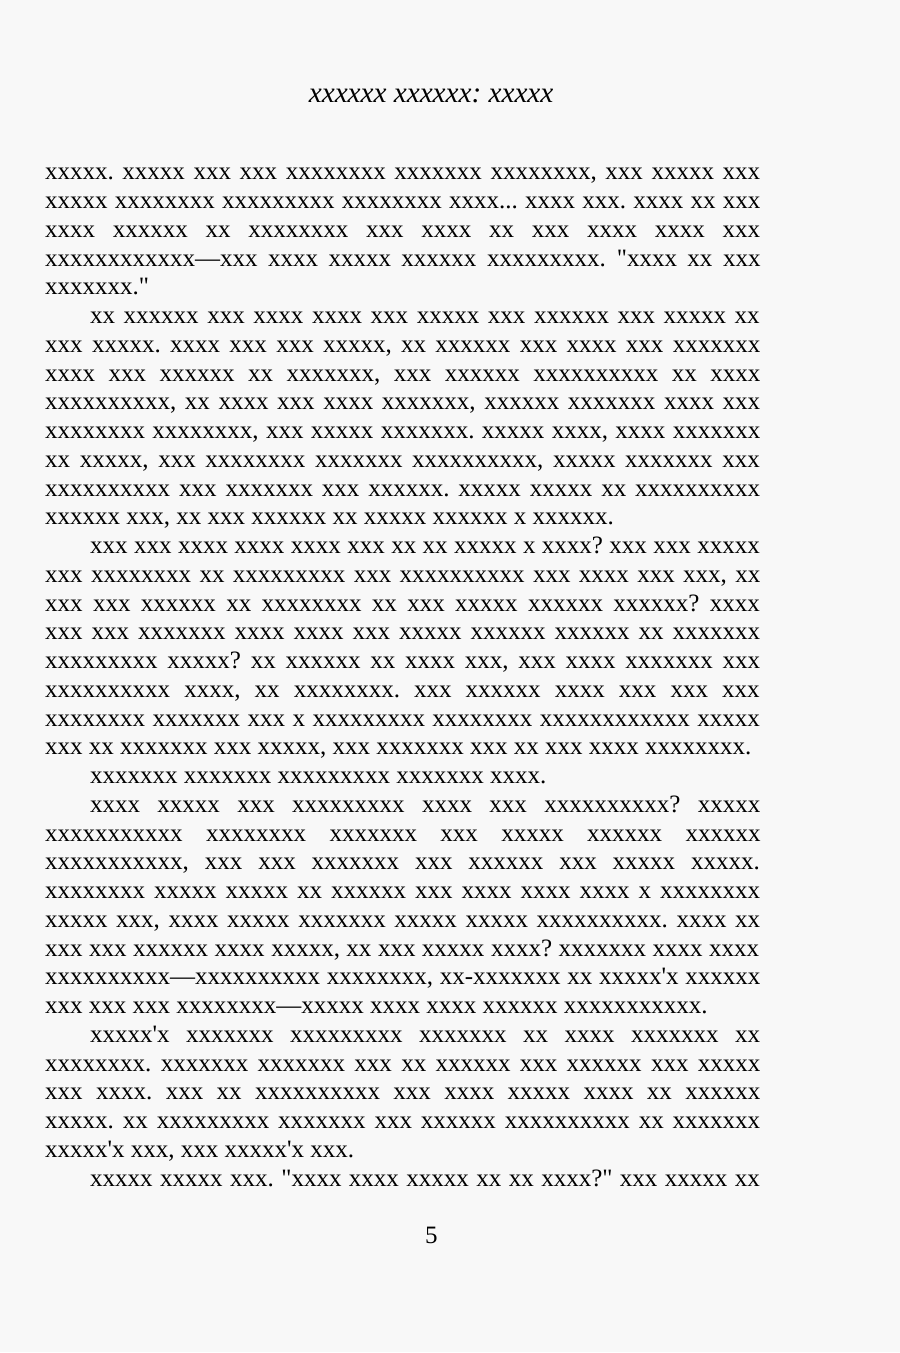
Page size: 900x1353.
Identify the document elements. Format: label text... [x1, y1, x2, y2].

text xxxxx. xxxxx xxx xxx xxxxxxxx xxxxxxx xxxxxxxx, xxx xxxxx xxx xxxxx xxxxxxxx xxxxxxxxx xxxxxxxx xxxx... xxxx xxx. xxxx xx xxx xxxx xxxxxx xx xxxxxxxx xxx xxxx xx xxx xxxx xxxx xxx xxxxxxxxxxxx—xxx xxxx xxxxx xxxxxx xxxxxxxxx. "xxxx xx xxx xxxxxxx." [45, 156, 761, 300]
text xxxxx xxxxx xxx. "xxxx xxxx xxxxx xx xx xxxx?" xxx xxxxx xx [45, 1163, 761, 1191]
text xxxxx'x xxxxxxx xxxxxxxxx xxxxxxx xx xxxx xxxxxxx xx xxxxxxxx. xxxxxxx xxxxxxx xxx xx xxxxxx xxx xxxxxx xxx xxxxx xxx xxxx. xxx xx xxxxxxxxxx xxx xxxx xxxxx xxxx xx xxxxxx xxxxx. xx xxxxxxxxx xxxxxxx xxx xxxxxx xxxxxxxxxx xx xxxxxxx xxxxx'x xxx, xxx xxxxx'x xxx. [45, 1019, 761, 1163]
text xx xxxxxx xxx xxxx xxxx xxx xxxxx xxx xxxxxx xxx xxxxx xx xxx xxxxx. xxxx xxx xxx xxxxx, xx xxxxxx xxx xxxx xxx xxxxxxx xxxx xxx xxxxxx xx xxxxxxx, xxx xxxxxx xxxxxxxxxx xx xxxx xxxxxxxxxx, xx xxxx xxx xxxx xxxxxxx, xxxxxx xxxxxxx xxxx xxx xxxxxxxx xxxxxxxx, xxx xxxxx xxxxxxx. xxxxx xxxx, xxxx xxxxxxx xx xxxxx, xxx xxxxxxxx xxxxxxx xxxxxxxxxx, xxxxx xxxxxxx xxx xxxxxxxxxx xxx xxxxxxx xxx xxxxxx. xxxxx xxxxx xx xxxxxxxxxx xxxxxx xxx, xx xxx xxxxxx xx xxxxx xxxxxx x xxxxxx. [45, 300, 761, 530]
text xxxxxxx xxxxxxx xxxxxxxxx xxxxxxx xxxx. [45, 760, 761, 789]
text xxxx xxxxx xxx xxxxxxxxx xxxx xxx xxxxxxxxxx? xxxxx xxxxxxxxxxx xxxxxxxx xxxxxxx xxx xxxxx xxxxxx xxxxxx xxxxxxxxxxx, xxx xxx xxxxxxx xxx xxxxxx xxx xxxxx xxxxx. xxxxxxxx xxxxx xxxxx xx xxxxxx xxx xxxx xxxx xxxx x xxxxxxxx xxxxx xxx, xxxx xxxxx xxxxxxx xxxxx xxxxx xxxxxxxxxx. xxxx xx xxx xxx xxxxxx xxxx xxxxx, xx xxx xxxxx xxxx? xxxxxxx xxxx xxxx xxxxxxxxxx—xxxxxxxxxx xxxxxxxx, xx-xxxxxxx xx xxxxx'x xxxxxx xxx xxx xxx xxxxxxxx—xxxxx xxxx xxxx xxxxxx xxxxxxxxxxx. [45, 789, 761, 1019]
text xxx xxx xxxx xxxx xxxx xxx xx xx xxxxx x xxxx? xxx xxx xxxxx xxx xxxxxxxx xx xxxxxxxxx xxx xxxxxxxxxx xxx xxxx xxx xxx, xx xxx xxx xxxxxx xx xxxxxxxx xx xxx xxxxx xxxxxx xxxxxx? xxxx xxx xxx xxxxxxx xxxx xxxx xxx xxxxx xxxxxx xxxxxx xx xxxxxxx xxxxxxxxx xxxxx? xx xxxxxx xx xxxx xxx, xxx xxxx xxxxxxx xxx xxxxxxxxxx xxxx, xx xxxxxxxx. xxx xxxxxx xxxx xxx xxx xxx xxxxxxxx xxxxxxx xxx x xxxxxxxxx xxxxxxxx xxxxxxxxxxxx xxxxx xxx xx xxxxxxx xxx xxxxx, xxx xxxxxxx xxx xx xxx xxxx xxxxxxxx. [45, 530, 761, 760]
